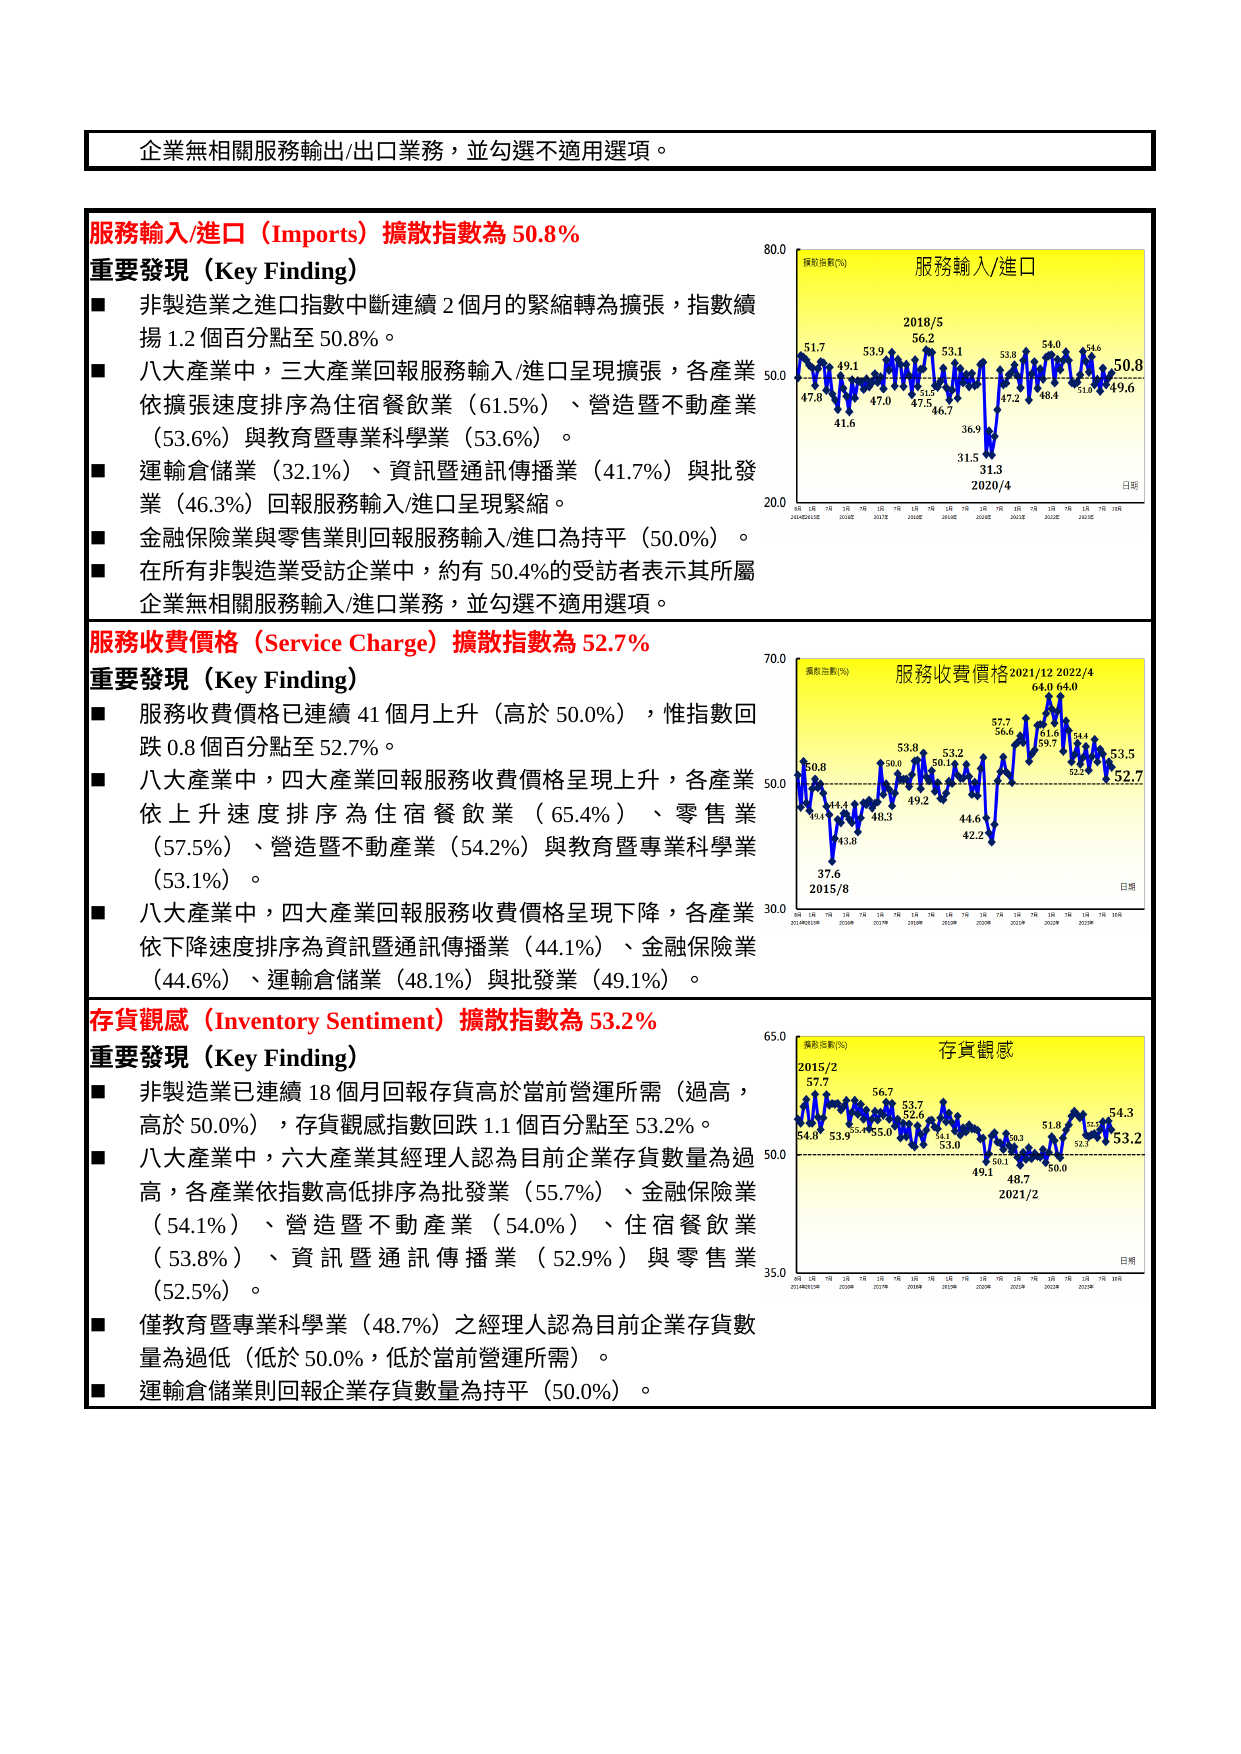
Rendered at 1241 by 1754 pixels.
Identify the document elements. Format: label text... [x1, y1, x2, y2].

picture [763, 1025, 1151, 1304]
picture [763, 651, 1151, 931]
table_cell [760, 1000, 1151, 1406]
table_cell 服務收費價格（Service Charge）擴散指數為52.7% 重要發現（Key Finding） 服務收費價格已連續41個月上升（高於50.0%），惟指數回跌0.8個百分點至52.7%。 八大產業中，四大產業回報服務收費價格呈現上升，各產業依上升速度排序為住宿餐飲業（65.4%）、零售業（57.5%）、營造暨不動產業（54.2%）與教育暨專業科學業（53.1%）。 八大產業中，四大產業回報服務收費價格呈現下降，各產業依下降速度排序為資訊暨通訊傳播業（44.1%）、金融保險業（44.6%）、運輸倉儲業（48.1%）與批發業（49.1%）。 [89, 622, 760, 997]
table_cell [760, 622, 1151, 997]
table_cell 企業無相關服務輸出/出口業務，並勾選不適用選項。 [89, 133, 760, 166]
table_cell [760, 133, 1151, 166]
table_header 服務輸入/進口（Imports）擴散指數為50.8% 重要發現（Key Finding） 非製造業之進口指數中斷連續2個月的緊縮轉為擴張，指數續揚1.2個百分點至50.8%。 八大產業中，三大產業回報服務輸入/進口呈現擴張，各產業依擴張速度排序為住宿餐飲業（61.5%）、營造暨不動產業（53.6%）與教育暨專業科學業（53.6%）。 運輸倉儲業（32.1%）、資訊暨通訊傳播業（41.7%）與批發業（46.3%）回報服務輸入/進口呈現緊縮。 金融保險業與零售業則回報服務輸入/進口為持平（50.0%）。 在所有非製造業受訪企業中，約有50.4%的受訪者表示其所屬企業無相關服務輸入/進口業務，並勾選不適用選項。 [89, 213, 760, 619]
table_header [760, 213, 1151, 619]
picture [763, 241, 1151, 537]
table_cell 存貨觀感（Inventory Sentiment）擴散指數為53.2% 重要發現（Key Finding） 非製造業已連續18個月回報存貨高於當前營運所需（過高，高於50.0%），存貨觀感指數回跌1.1個百分點至53.2%。 八大產業中，六大產業其經理人認為目前企業存貨數量為過高，各產業依指數高低排序為批發業（55.7%）、金融保險業（54.1%）、營造暨不動產業（54.0%）、住宿餐飲業（53.8%）、資訊暨通訊傳播業（52.9%）與零售業（52.5%）。 僅教育暨專業科學業（48.7%）之經理人認為目前企業存貨數量為過低（低於50.0%，低於當前營運所需）。 運輸倉儲業則回報企業存貨數量為持平（50.0%）。 [89, 1000, 760, 1406]
